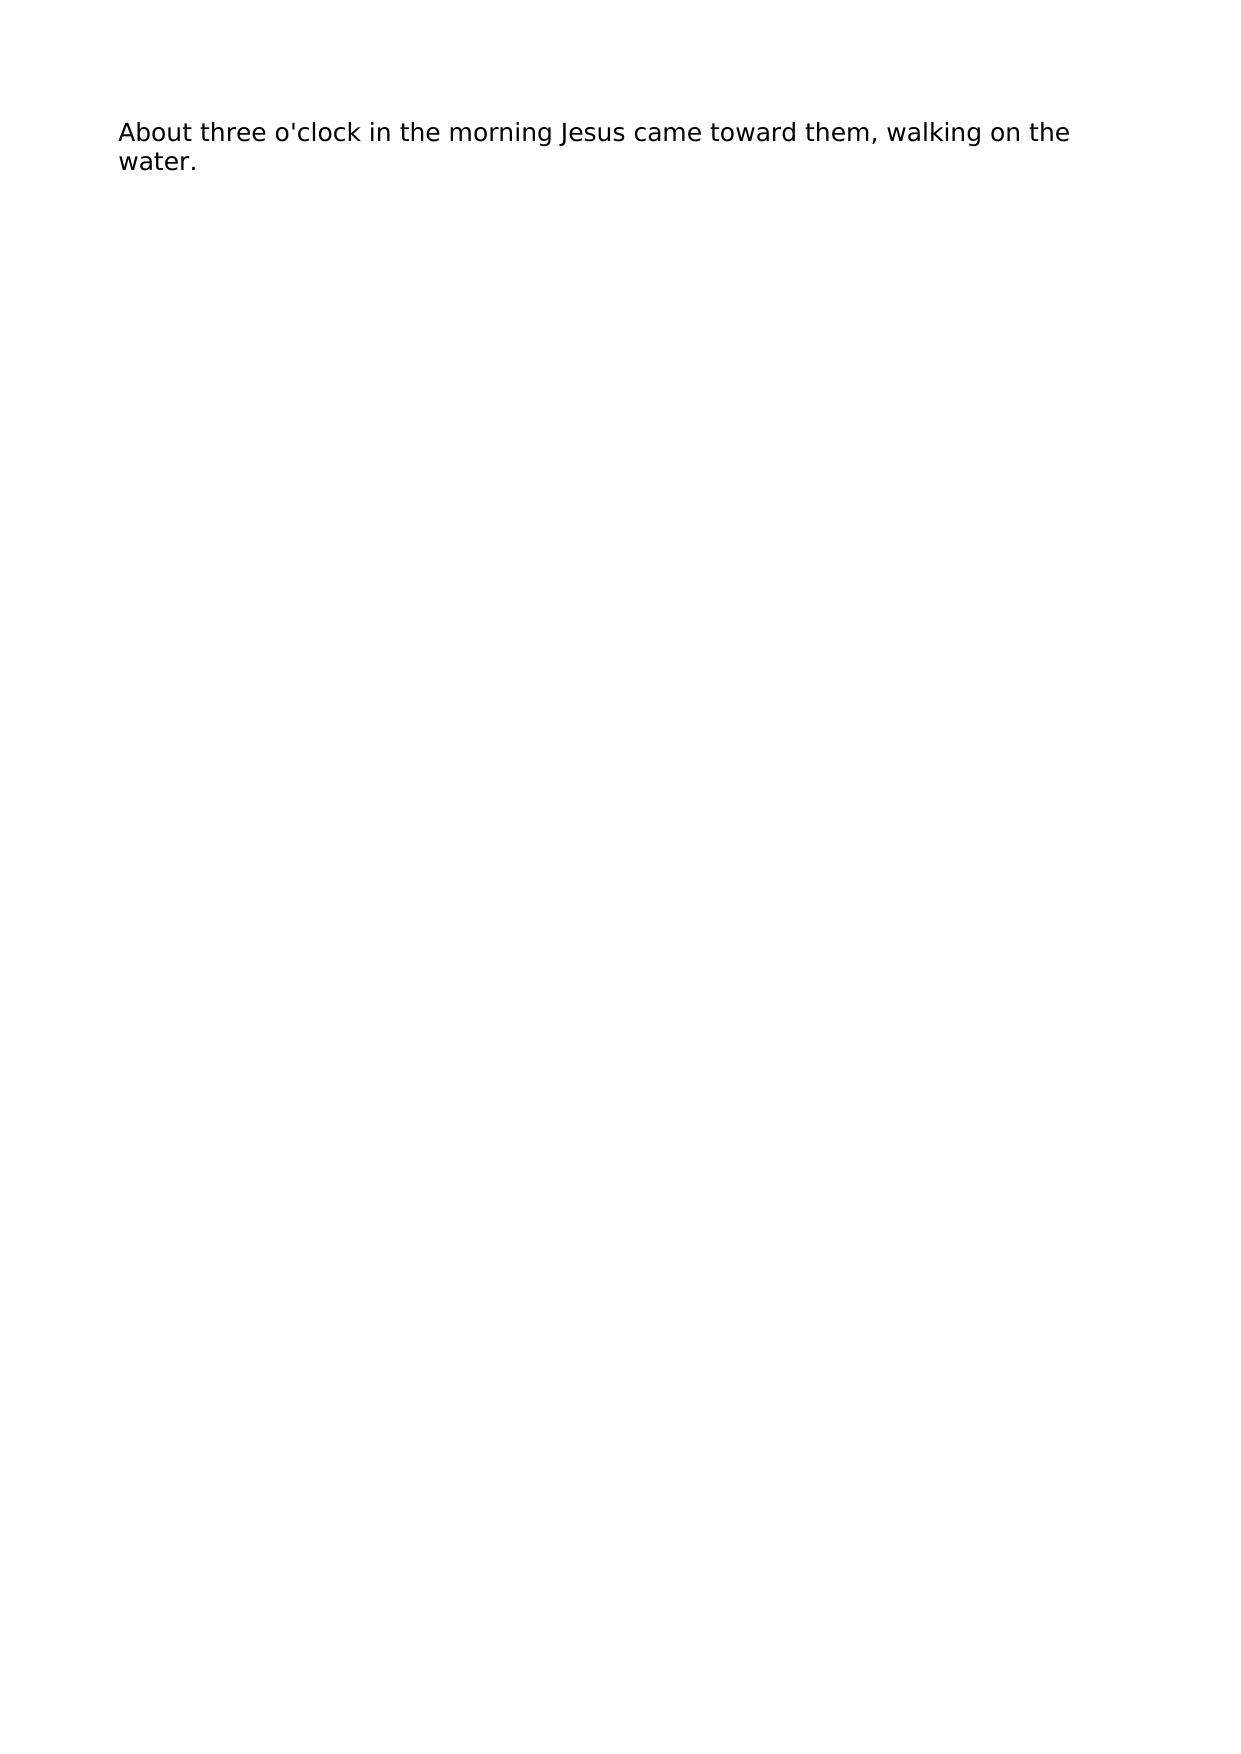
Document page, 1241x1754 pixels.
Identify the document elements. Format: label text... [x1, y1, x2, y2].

text About three o'clock in the morning Jesus came toward them, walking on the water. [118, 118, 1122, 176]
